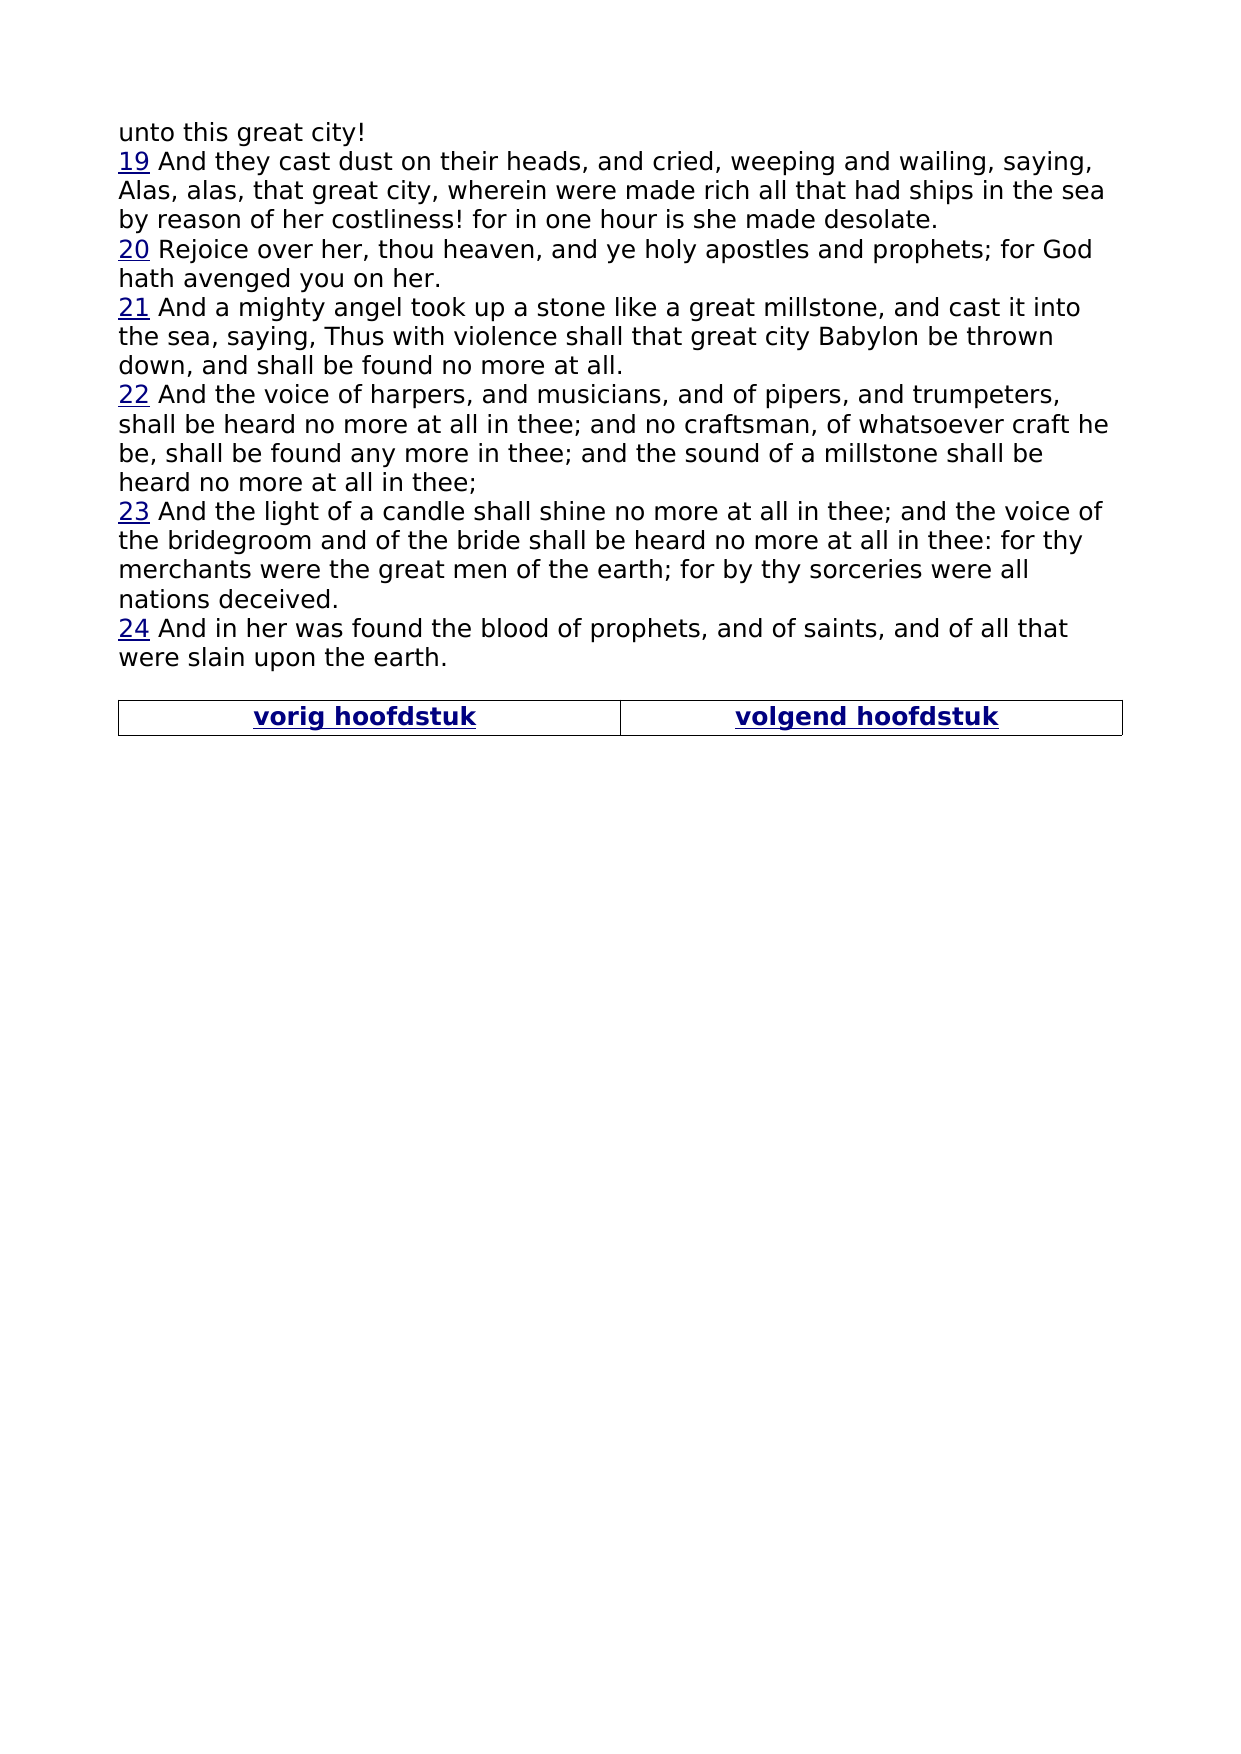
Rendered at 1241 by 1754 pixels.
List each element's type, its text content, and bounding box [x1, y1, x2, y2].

text unto this great city! 19 And they cast dust on their heads, and cried, weeping and wailing, saying, Alas, alas, that great city, wherein were made rich all that had ships in the sea by reason of her costliness! for in one hour is she made desolate. 20 Rejoice over her, thou heaven, and ye holy apostles and prophets; for God hath avenged you on her. 21 And a mighty angel took up a stone like a great millstone, and cast it into the sea, saying, Thus with violence shall that great city Babylon be thrown down, and shall be found no more at all. 22 And the voice of harpers, and musicians, and of pipers, and trumpeters, shall be heard no more at all in thee; and no craftsman, of whatsoever craft he be, shall be found any more in thee; and the sound of a millstone shall be heard no more at all in thee; 23 And the light of a candle shall shine no more at all in thee; and the voice of the bridegroom and of the bride shall be heard no more at all in thee: for thy merchants were the great men of the earth; for by thy sorceries were all nations deceived. 24 And in her was found the blood of prophets, and of saints, and of all that were slain upon the earth. [118, 118, 1122, 672]
table_header vorig hoofdstuk [119, 701, 620, 735]
table_header volgend hoofdstuk [621, 701, 1122, 735]
